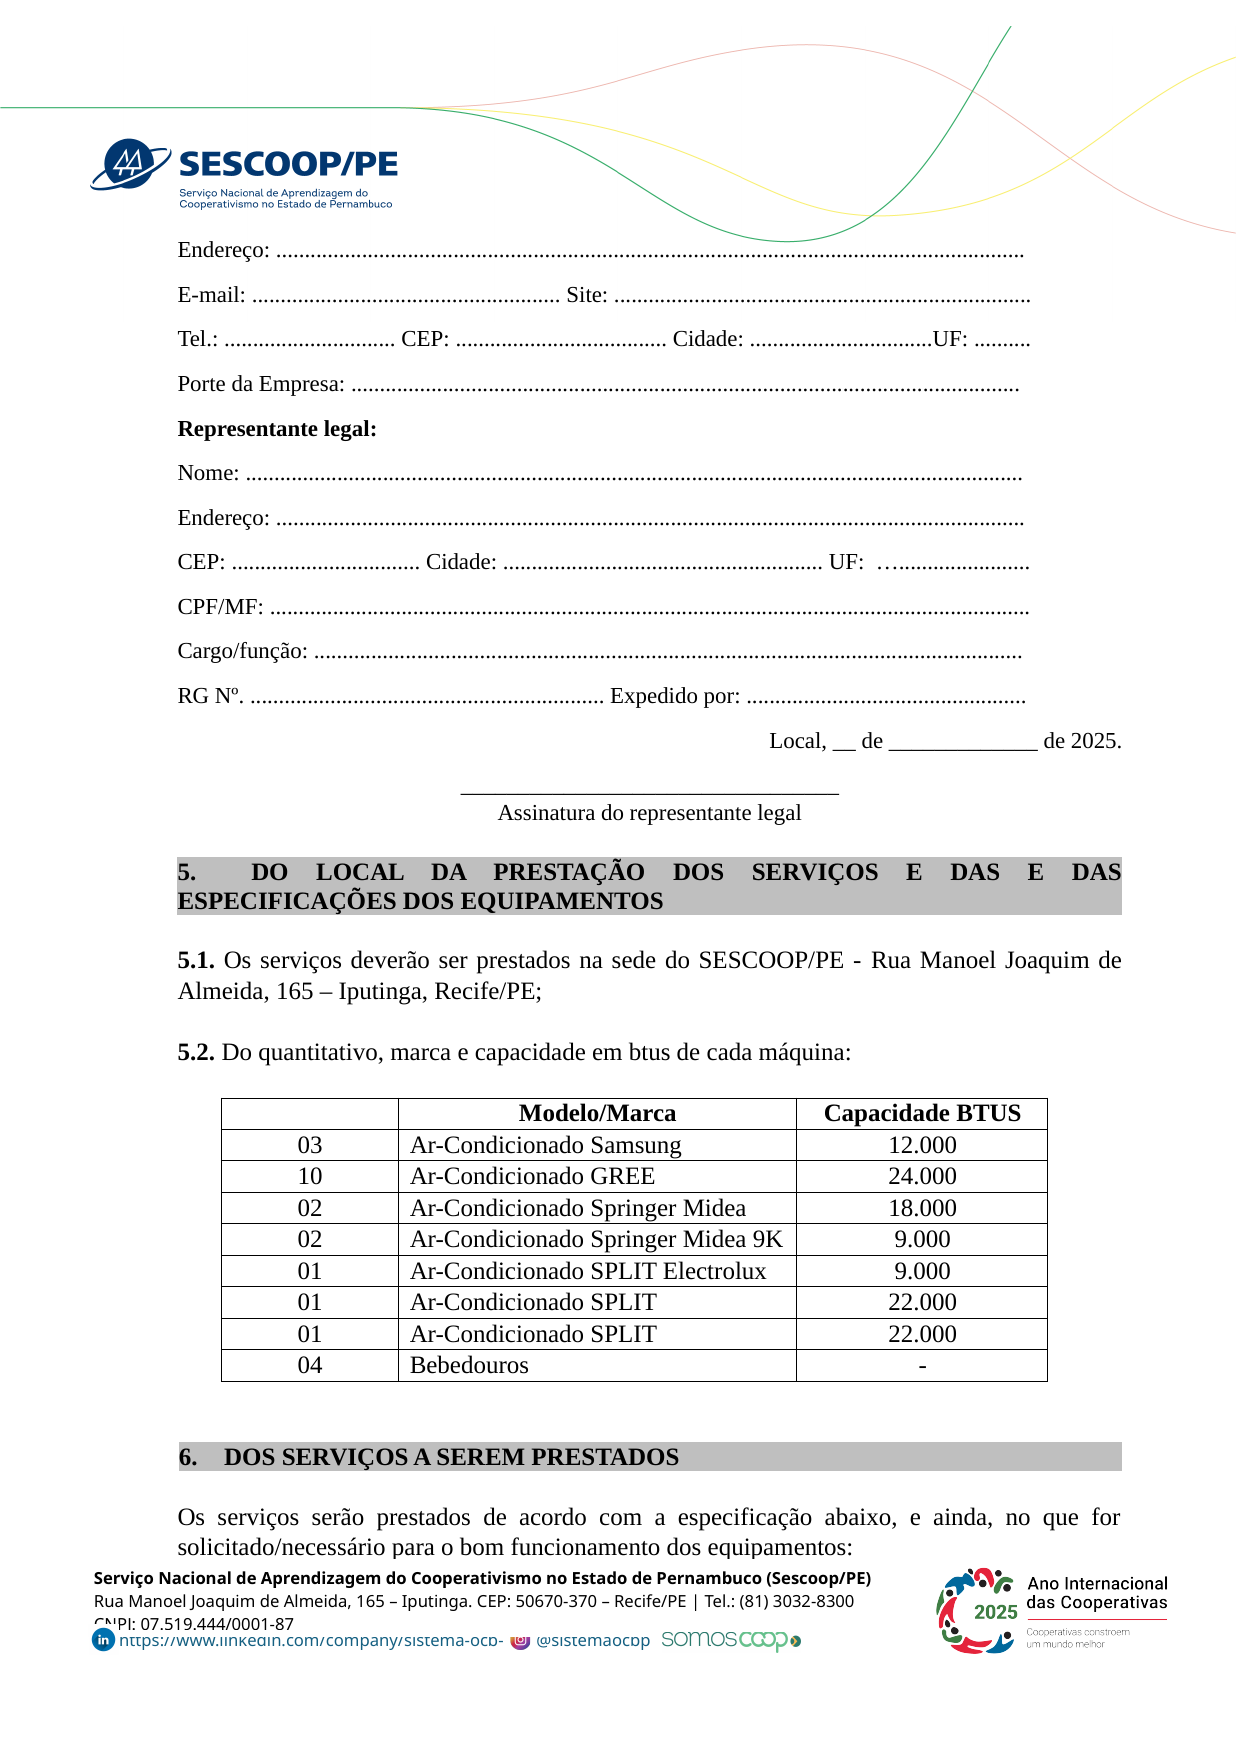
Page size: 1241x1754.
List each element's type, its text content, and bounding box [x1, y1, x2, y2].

table_cell 01 [222, 1319, 398, 1349]
table_header Capacidade BTUS [797, 1099, 1047, 1129]
table_cell 02 [222, 1193, 398, 1223]
table_cell Ar-Condicionado SPLIT [399, 1319, 796, 1349]
text Representante legal: [177, 414, 1122, 441]
table_cell - [797, 1350, 1047, 1381]
table_cell Ar-Condicionado SPLIT [399, 1287, 796, 1318]
table_cell 22.000 [797, 1287, 1047, 1318]
table_cell 01 [222, 1287, 398, 1318]
table_cell Ar-Condicionado GREE [399, 1161, 796, 1192]
text Os serviços serão prestados de acordo com a especificação abaixo, e ainda, no que for solicitado/necessário para o bom funcionamento dos equipamentos: [177, 1502, 1122, 1561]
text CPF/MF: ..................................................................................................................................... [177, 593, 1122, 619]
table_cell 9.000 [797, 1256, 1047, 1286]
table_header [222, 1099, 398, 1129]
text Assinatura do representante legal [177, 799, 1122, 826]
list DOS SERVIÇOS A SEREM PRESTADOS [179, 1442, 1122, 1471]
table_cell 10 [222, 1161, 398, 1192]
table_cell 02 [222, 1224, 398, 1255]
text 5.1. Os serviços deverão ser prestados na sede do SESCOOP/PE - Rua Manoel Joaquim de Almeida, 165 – Iputinga, Recife/PE; [177, 945, 1122, 1004]
table_cell 24.000 [797, 1161, 1047, 1192]
table_cell 03 [222, 1130, 398, 1160]
text Tel.: .............................. CEP: ..................................... Cidade: ................................UF: .......... [177, 325, 1122, 352]
text Porte da Empresa: ..................................................................................................................... [177, 370, 1122, 396]
table_cell Ar-Condicionado Springer Midea [399, 1193, 796, 1223]
table_cell 04 [222, 1350, 398, 1381]
list DO LOCAL DA PRESTAÇÃO DOS SERVIÇOS E DAS E DAS ESPECIFICAÇÕES DOS EQUIPAMENTOS [177, 857, 1122, 915]
text Nome: ........................................................................................................................................ [177, 459, 1122, 486]
table_cell 01 [222, 1256, 398, 1286]
table_cell Ar-Condicionado Samsung [399, 1130, 796, 1160]
text 5.2. Do quantitativo, marca e capacidade em btus de cada máquina: [177, 1037, 1122, 1065]
table_cell 9.000 [797, 1224, 1047, 1255]
text RG Nº. .............................................................. Expedido por: ................................................. [177, 682, 1122, 708]
text CEP: ................................. Cidade: ........................................................ UF: …....................... [177, 548, 1122, 575]
table_header Modelo/Marca [399, 1099, 796, 1129]
table_cell Ar-Condicionado Springer Midea 9K [399, 1224, 796, 1255]
table_cell Bebedouros [399, 1350, 796, 1381]
text Local, __ de _____________ de 2025. [177, 727, 1122, 753]
text Cargo/função: ............................................................................................................................ [177, 637, 1122, 664]
table_cell 12.000 [797, 1130, 1047, 1160]
table_cell 22.000 [797, 1319, 1047, 1349]
text _________________________________ [177, 771, 1122, 798]
table_cell Ar-Condicionado SPLIT Electrolux [399, 1256, 796, 1286]
table_cell 18.000 [797, 1193, 1047, 1223]
text Endereço: ................................................................................................................................... [177, 504, 1122, 530]
